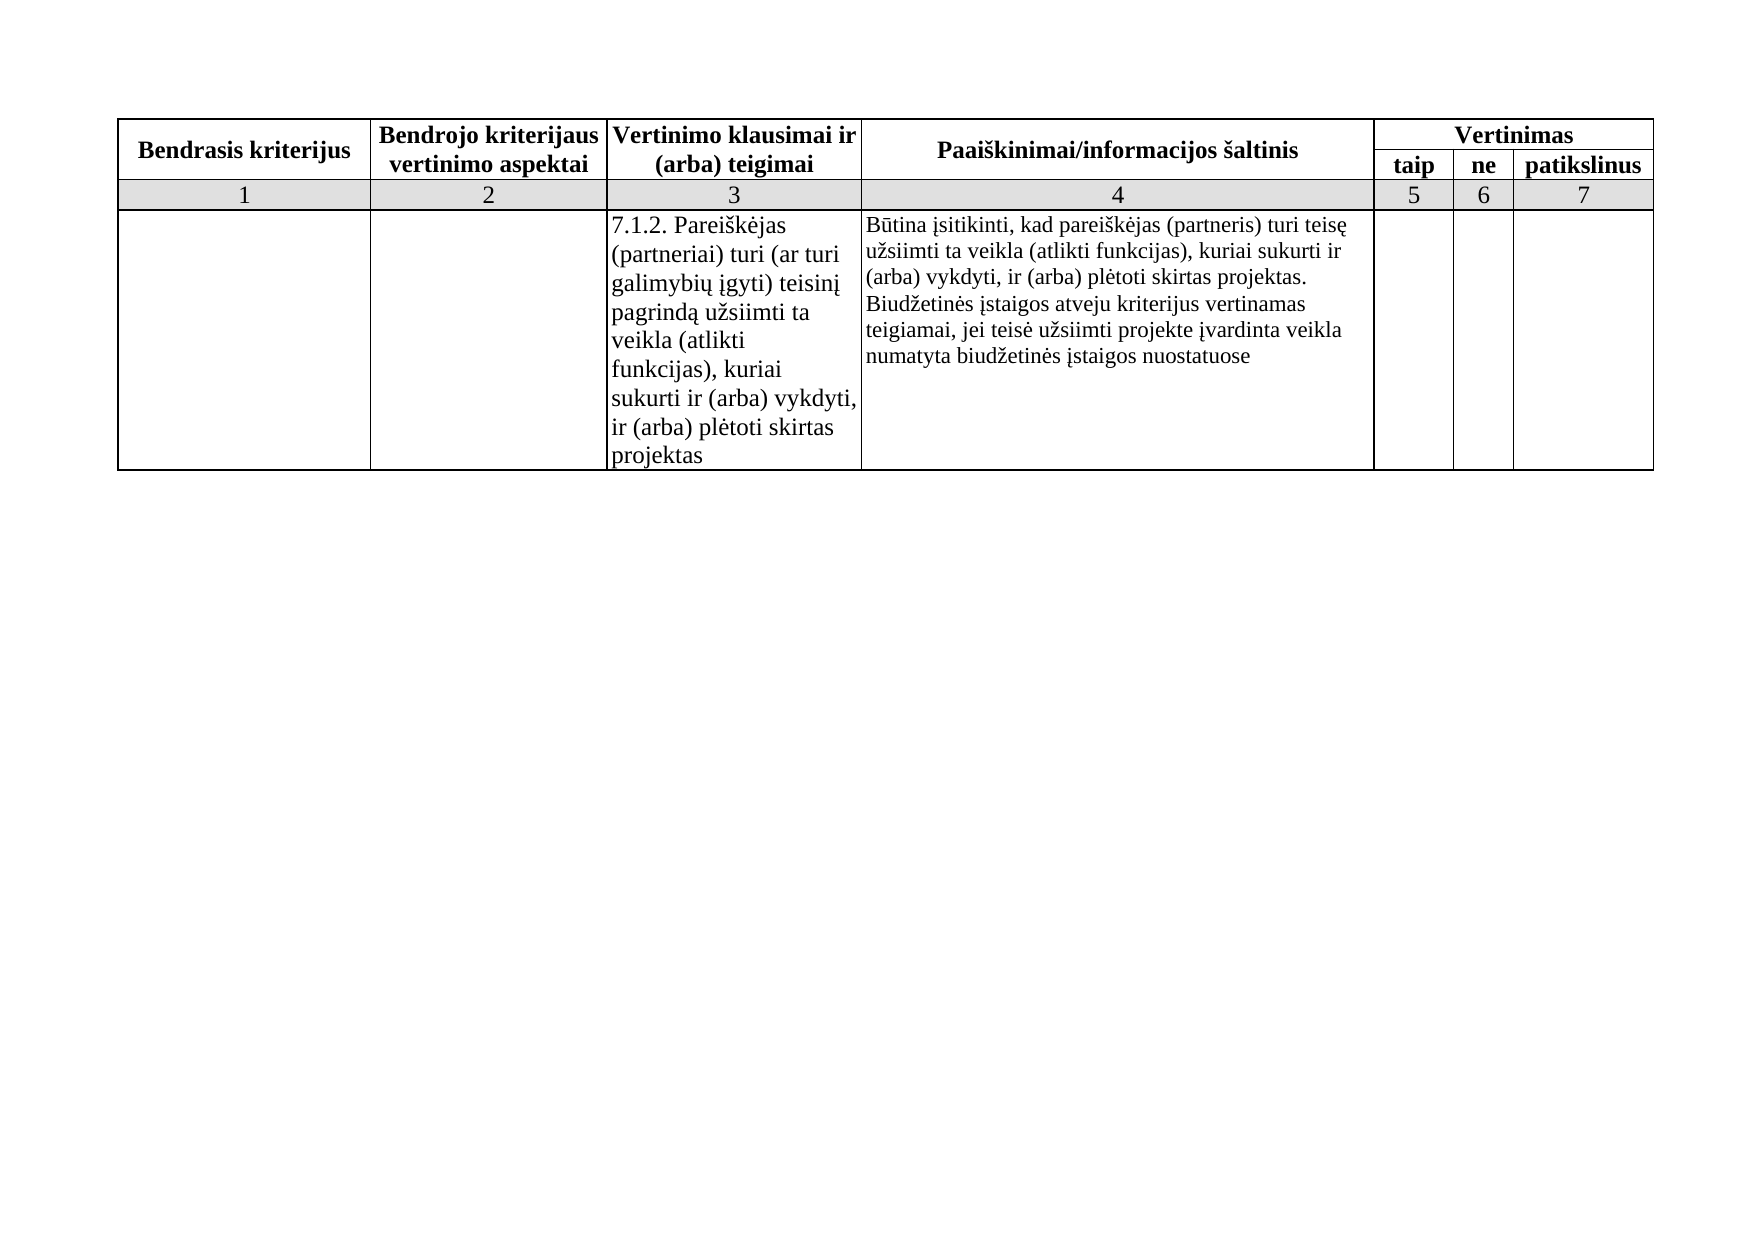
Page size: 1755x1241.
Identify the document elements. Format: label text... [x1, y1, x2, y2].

table_cell Būtina įsitikinti, kad pareiškėjas (partneris) turi teisę užsiimti ta veikla (atlikti funkcijas), kuriai sukurti ir (arba) vykdyti, ir (arba) plėtoti skirtas projektas. Biudžetinės įstaigos atveju kriterijus vertinamas teigiamai, jei teisė užsiimti projekte įvardinta veikla numatyta biudžetinės įstaigos nuostatuose [862, 211, 1373, 469]
table_header Vertinimo klausimai ir (arba) teigimai [608, 120, 861, 179]
table_header Bendrojo kriterijaus vertinimo aspektai [371, 120, 606, 179]
table_cell 7.1.2. Pareiškėjas (partneriai) turi (ar turi galimybių įgyti) teisinį pagrindą užsiimti ta veikla (atlikti funkcijas), kuriai sukurti ir (arba) vykdyti, ir (arba) plėtoti skirtas projektas [608, 211, 861, 469]
table_cell [1514, 211, 1653, 469]
table_cell 3 [608, 180, 861, 209]
table_cell [1454, 211, 1513, 469]
table_header Paaiškinimai/informacijos šaltinis [862, 120, 1373, 179]
table_cell [371, 211, 606, 469]
table_cell 6 [1454, 180, 1513, 209]
table_header Bendrasis kriterijus [119, 120, 370, 179]
table_cell taip [1375, 150, 1453, 179]
table_cell 2 [371, 180, 606, 209]
table_cell [1375, 211, 1453, 469]
table_cell [119, 211, 370, 469]
table_cell 7 [1514, 180, 1653, 209]
table_header Vertinimas [1375, 120, 1653, 148]
table_cell patikslinus [1514, 150, 1653, 179]
table_cell 5 [1375, 180, 1453, 209]
table_cell 4 [862, 180, 1373, 209]
table_cell ne [1454, 150, 1513, 179]
table_cell 1 [119, 180, 370, 209]
